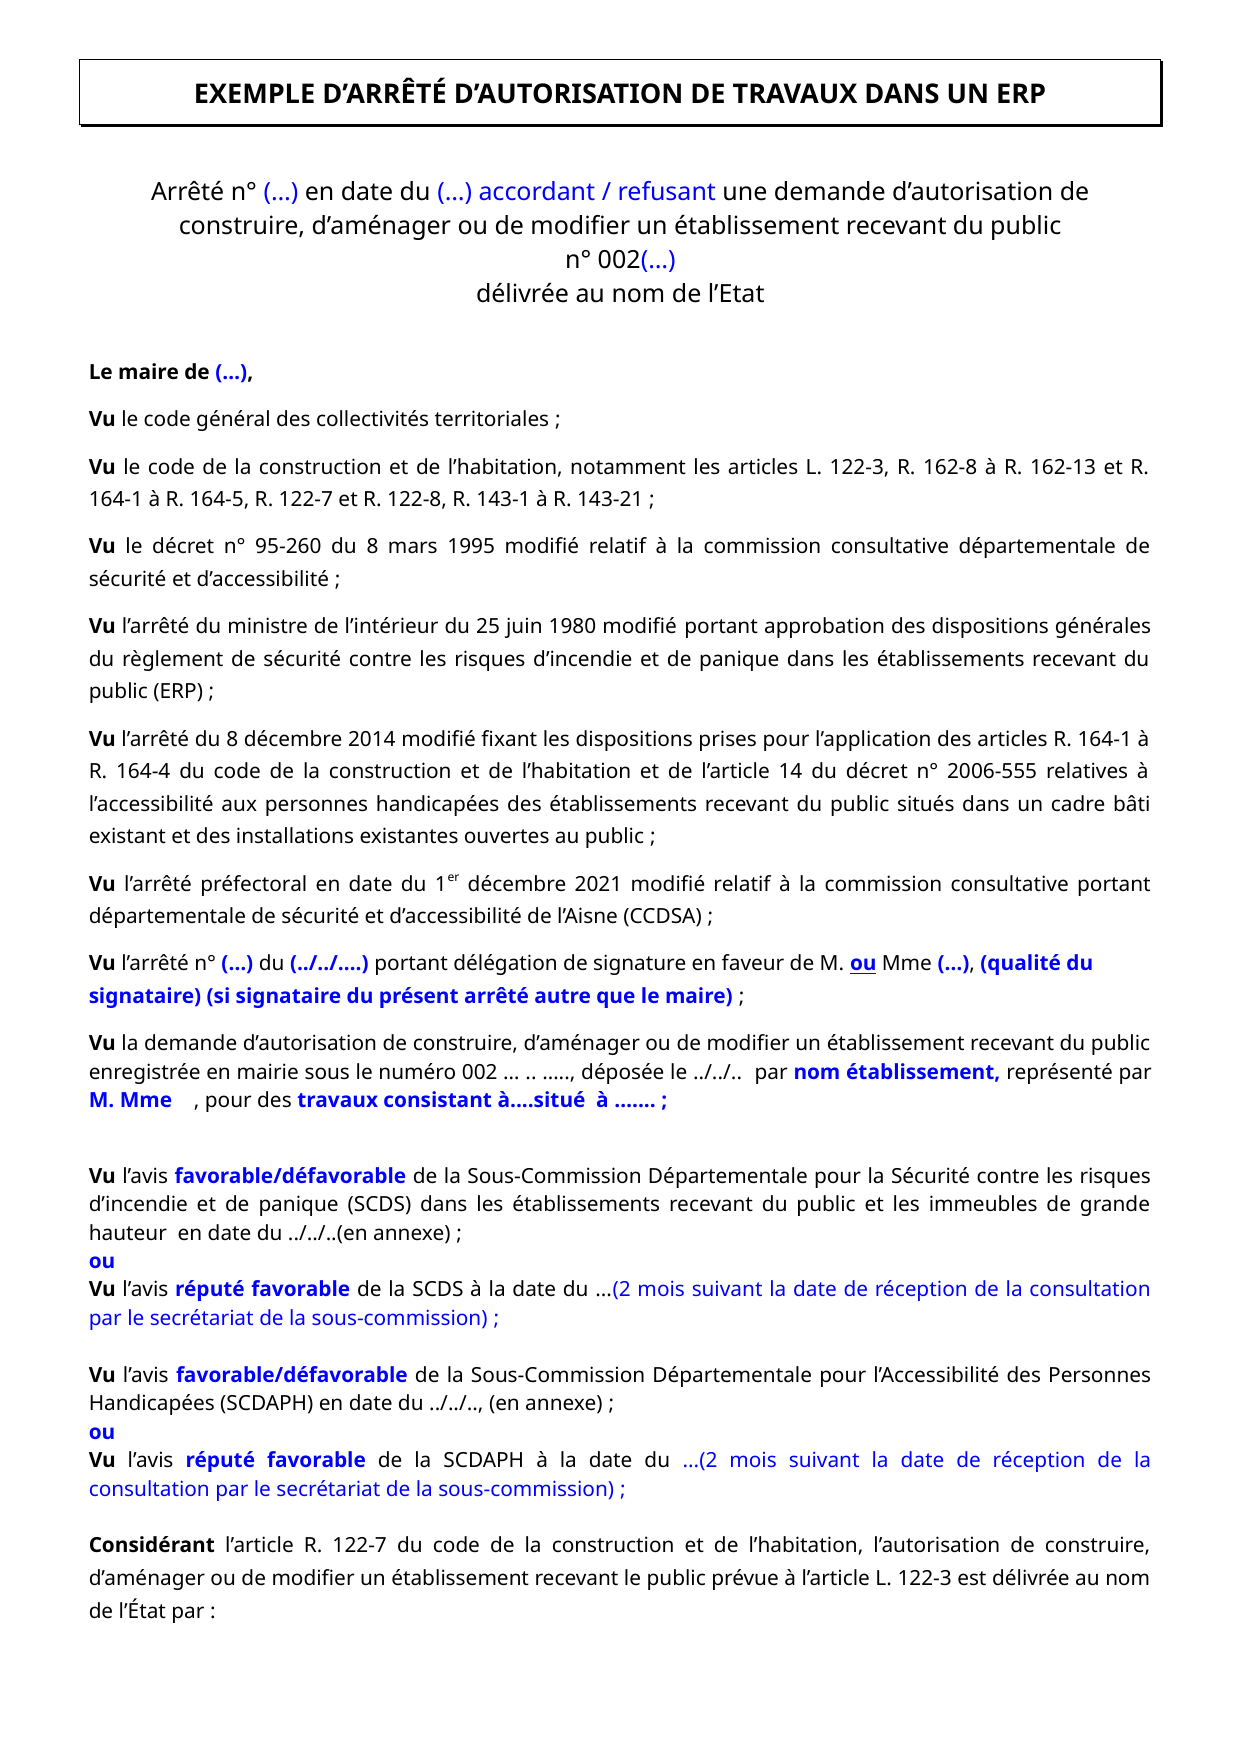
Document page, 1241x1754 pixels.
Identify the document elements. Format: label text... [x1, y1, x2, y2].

text Vu le décret n° 95-260 du 8 mars 1995 modifié relatif à la commission consultative départementale de sécurité et d’accessibilité ; [88, 532, 1152, 593]
subtitle EXEMPLE D’ARRÊTÉ D’AUTORISATION DE TRAVAUX DANS UN ERP [80, 60, 1160, 124]
text Vu l’arrêté du 8 décembre 2014 modifié fixant les dispositions prises pour l’application des articles R. 164-1 à R. 164-4 du code de la construction et de l’habitation et de l’article 14 du décret n° 2006-555 relatives à l’accessibilité aux personnes handicapées des établissements recevant du public situés dans un cadre bâti existant et des installations existantes ouvertes au public ; [88, 724, 1152, 850]
text ou [88, 1246, 1169, 1274]
text Considérant l’article R. 122-7 du code de la construction et de l’habitation, l’autorisation de construire, d’aménager ou de modifier un établissement recevant le public prévue à l’article L. 122-3 est délivrée au nom de l’État par : [88, 1531, 1152, 1624]
text Vu l’arrêté préfectoral en date du 1er décembre 2021 modifié relatif à la commission consultative portant départementale de sécurité et d’accessibilité de l’Aisne (CCDSA) ; [88, 869, 1152, 930]
text Vu le code général des collectivités territoriales ; [88, 404, 1152, 433]
text ou [88, 1417, 1169, 1445]
text Vu l’arrêté n° (…) du (../../….) portant délégation de signature en faveur de M. ou Mme (…), (qualité du signataire) (si signataire du présent arrêté autre que le maire) ; [88, 948, 1152, 1009]
list Vu l’avis favorable/défavorable de la Sous-Commission Départementale pour la Sécurité contre les risques d’incendie et de panique (SCDS) dans les établissements recevant du public et les immeubles de grande hauteur en date du ../../..(en annexe) ; [88, 1161, 1152, 1246]
text Vu l’avis réputé favorable de la SCDAPH à la date du ...(2 mois suivant la date de réception de la consultation par le secrétariat de la sous-commission) ; [88, 1445, 1152, 1502]
text Vu l’arrêté du ministre de l’intérieur du 25 juin 1980 modifié portant approbation des dispositions générales du règlement de sécurité contre les risques d’incendie et de panique dans les établissements recevant du public (ERP) ; [88, 611, 1152, 705]
list Vu la demande d’autorisation de construire, d’aménager ou de modifier un établissement recevant du public enregistrée en mairie sous le numéro 002 … .. ….., déposée le ../../.. et complétée le 1er décembre 2011 par nom établissement, représenté par M. Mme , pour des travaux consistant à....situé à ….... ; [88, 1028, 1152, 1114]
list Vu l’avis favorable/défavorable de la Sous-Commission Départementale pour l’Accessibilité des Personnes Handicapées (SCDAPH) en date du ../../.., (en annexe) ; [88, 1360, 1152, 1417]
text Vu le code de la construction et de l’habitation, notamment les articles L. 122-3, R. 162-8 à R. 162-13 et R. 164-1 à R. 164-5, R. 122-7 et R. 122-8, R. 143-1 à R. 143-21 ; [88, 452, 1152, 513]
text Vu l’avis réputé favorable de la SCDS à la date du ...(2 mois suivant la date de réception de la consultation par le secrétariat de la sous-commission) ; [88, 1274, 1152, 1331]
text Arrêté n° (…) en date du (…) accordant / refusant une demande d’autorisation de construire, d’aménager ou de modifier un établissement recevant du public [88, 174, 1152, 242]
text Le maire de (…), [88, 357, 1152, 386]
text n° 002(…) [88, 242, 1152, 276]
text délivrée au nom de l’Etat [88, 276, 1152, 310]
